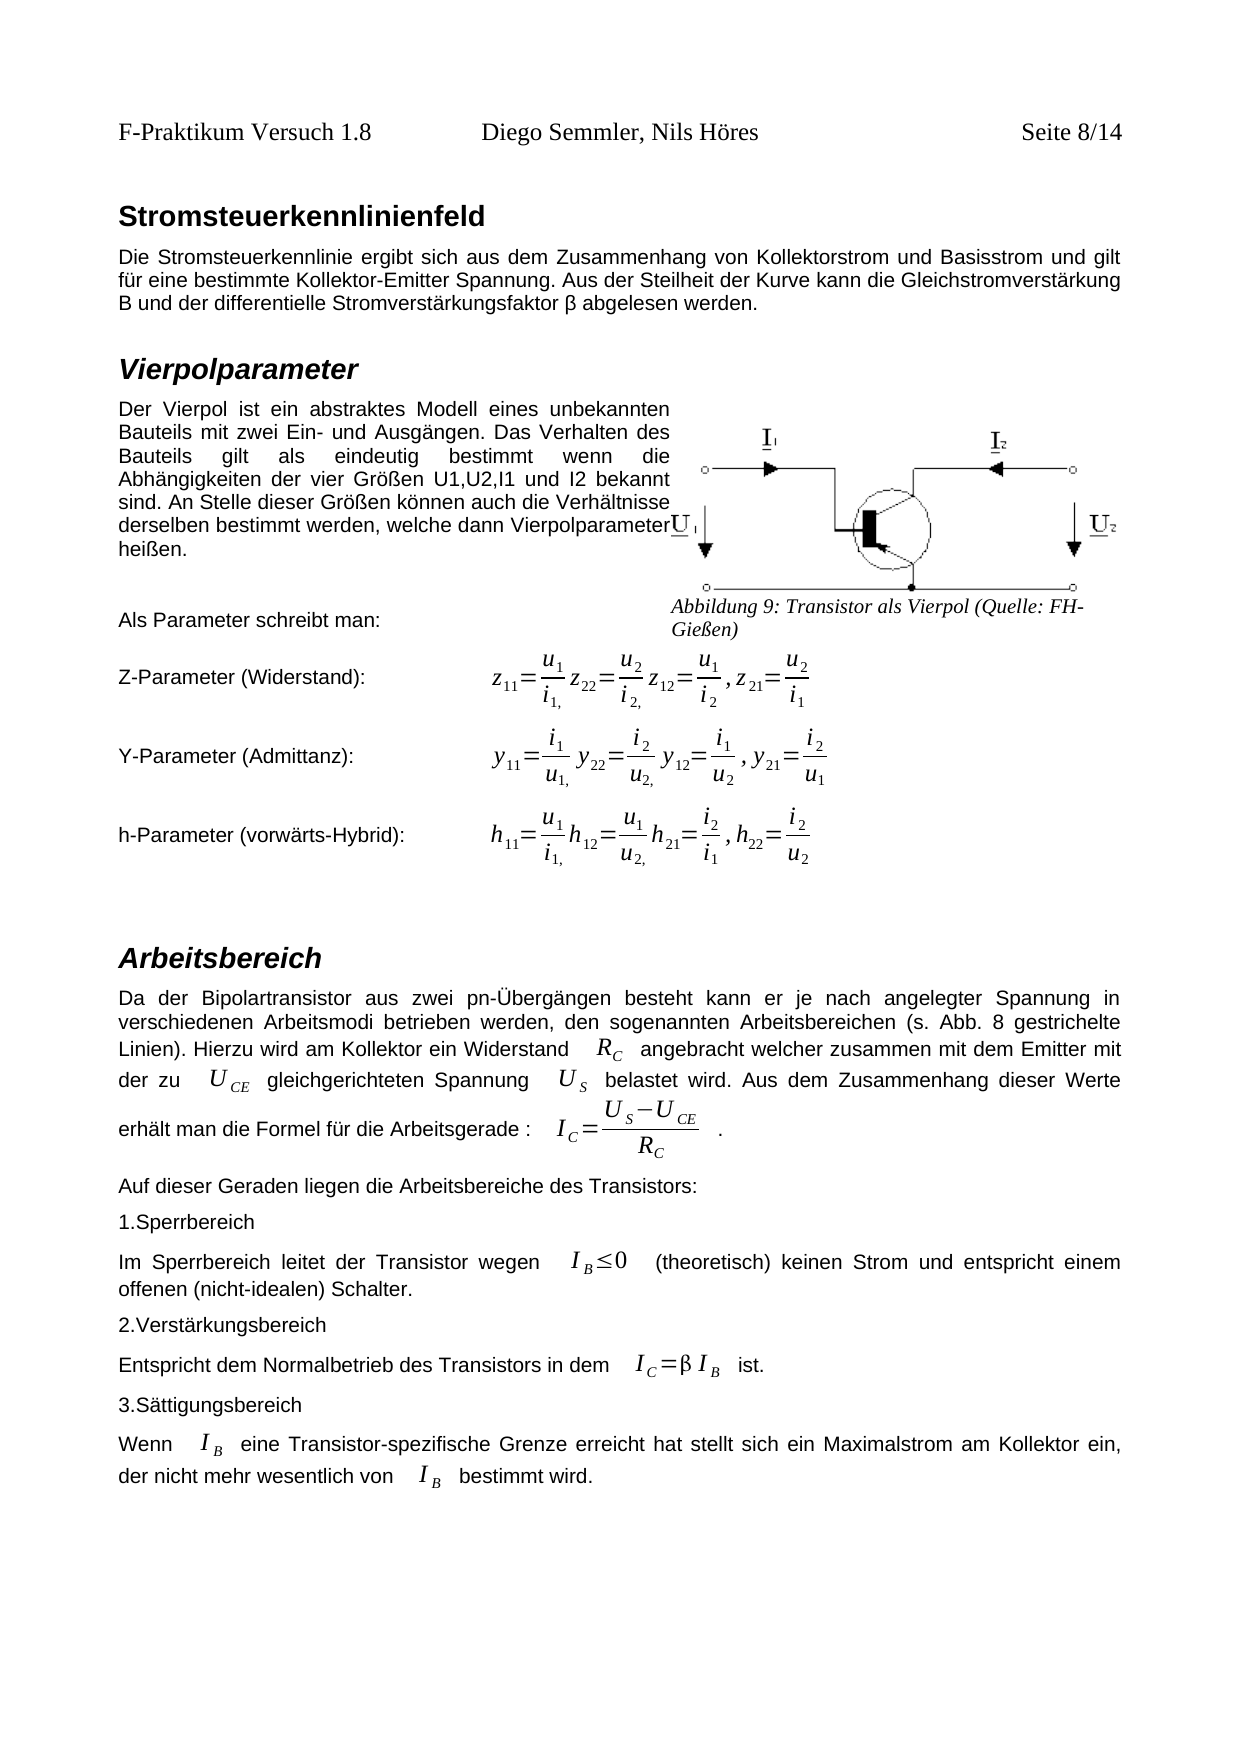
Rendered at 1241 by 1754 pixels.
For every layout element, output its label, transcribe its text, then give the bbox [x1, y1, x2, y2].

text Da der Bipolartransistor aus zwei pn-Übergängen besteht kann er je nach angelegter Spannung in verschiedenen Arbeitsmodi betrieben werden, den sogenannten Arbeitsbereichen (s. Abb. 8 gestrichelte Linien). Hierzu wird am Kollektor ein Widerstand angebracht welcher zusammen mit dem Emitter mit der zu gleichgerichteten Spannung belastet wird. Aus dem Zusammenhang dieser Werte erhält man die Formel für die Arbeitsgerade : . [118, 987, 1122, 1162]
list Im Sperrbereich leitet der Transistor wegen (theoretisch) keinen Strom und entspricht einem offenen (nicht-idealen) Schalter. [118, 1246, 1122, 1301]
subtitle Vierpolparameter [118, 353, 1122, 385]
text h-Parameter (vorwärts-Hybrid): [118, 802, 1122, 869]
subtitle Stromsteuerkennlinienfeld [118, 200, 1122, 233]
text Als Parameter schreibt man: [118, 608, 671, 632]
text Abbildung 9: Transistor als Vierpol (Quelle: FH-Gießen) [671, 595, 1121, 641]
text Y-Parameter (Admittanz): [118, 723, 1122, 790]
list Wenn eine Transistor-spezifische Grenze erreicht hat stellt sich ein Maximalstrom am Kollektor ein, der nicht mehr wesentlich von bestimmt wird. [118, 1429, 1122, 1492]
list Sperrbereich [118, 1211, 1122, 1234]
list Verstärkungsbereich [118, 1313, 1122, 1337]
text Der Vierpol ist ein abstraktes Modell eines unbekannten Bauteils mit zwei Ein- und Ausgängen. Das Verhalten des Bauteils gilt als eindeutig bestimmt wenn die Abhängigkeiten der vier Größen U1,U2,I1 und I2 bekannt sind. An Stelle dieser Größen können auch die Verhältnisse derselben bestimmt werden, welche dann Vierpolparameter heißen. [118, 398, 1122, 560]
text Z-Parameter (Widerstand): [118, 644, 1122, 711]
list Sättigungsbereich [118, 1393, 1122, 1416]
list Entspricht dem Normalbetrieb des Transistors in dem ist. [118, 1349, 1122, 1381]
picture [671, 424, 1121, 595]
text Die Stromsteuerkennlinie ergibt sich aus dem Zusammenhang von Kollektorstrom und Basisstrom und gilt für eine bestimmte Kollektor-Emitter Spannung. Aus der Steilheit der Kurve kann die Gleichstromverstärkung B und der differentielle Stromverstärkungsfaktor β abgelesen werden. [118, 245, 1122, 315]
subtitle Arbeitsbereich [118, 942, 1122, 974]
text Auf dieser Geraden liegen die Arbeitsbereiche des Transistors: [118, 1175, 1122, 1198]
